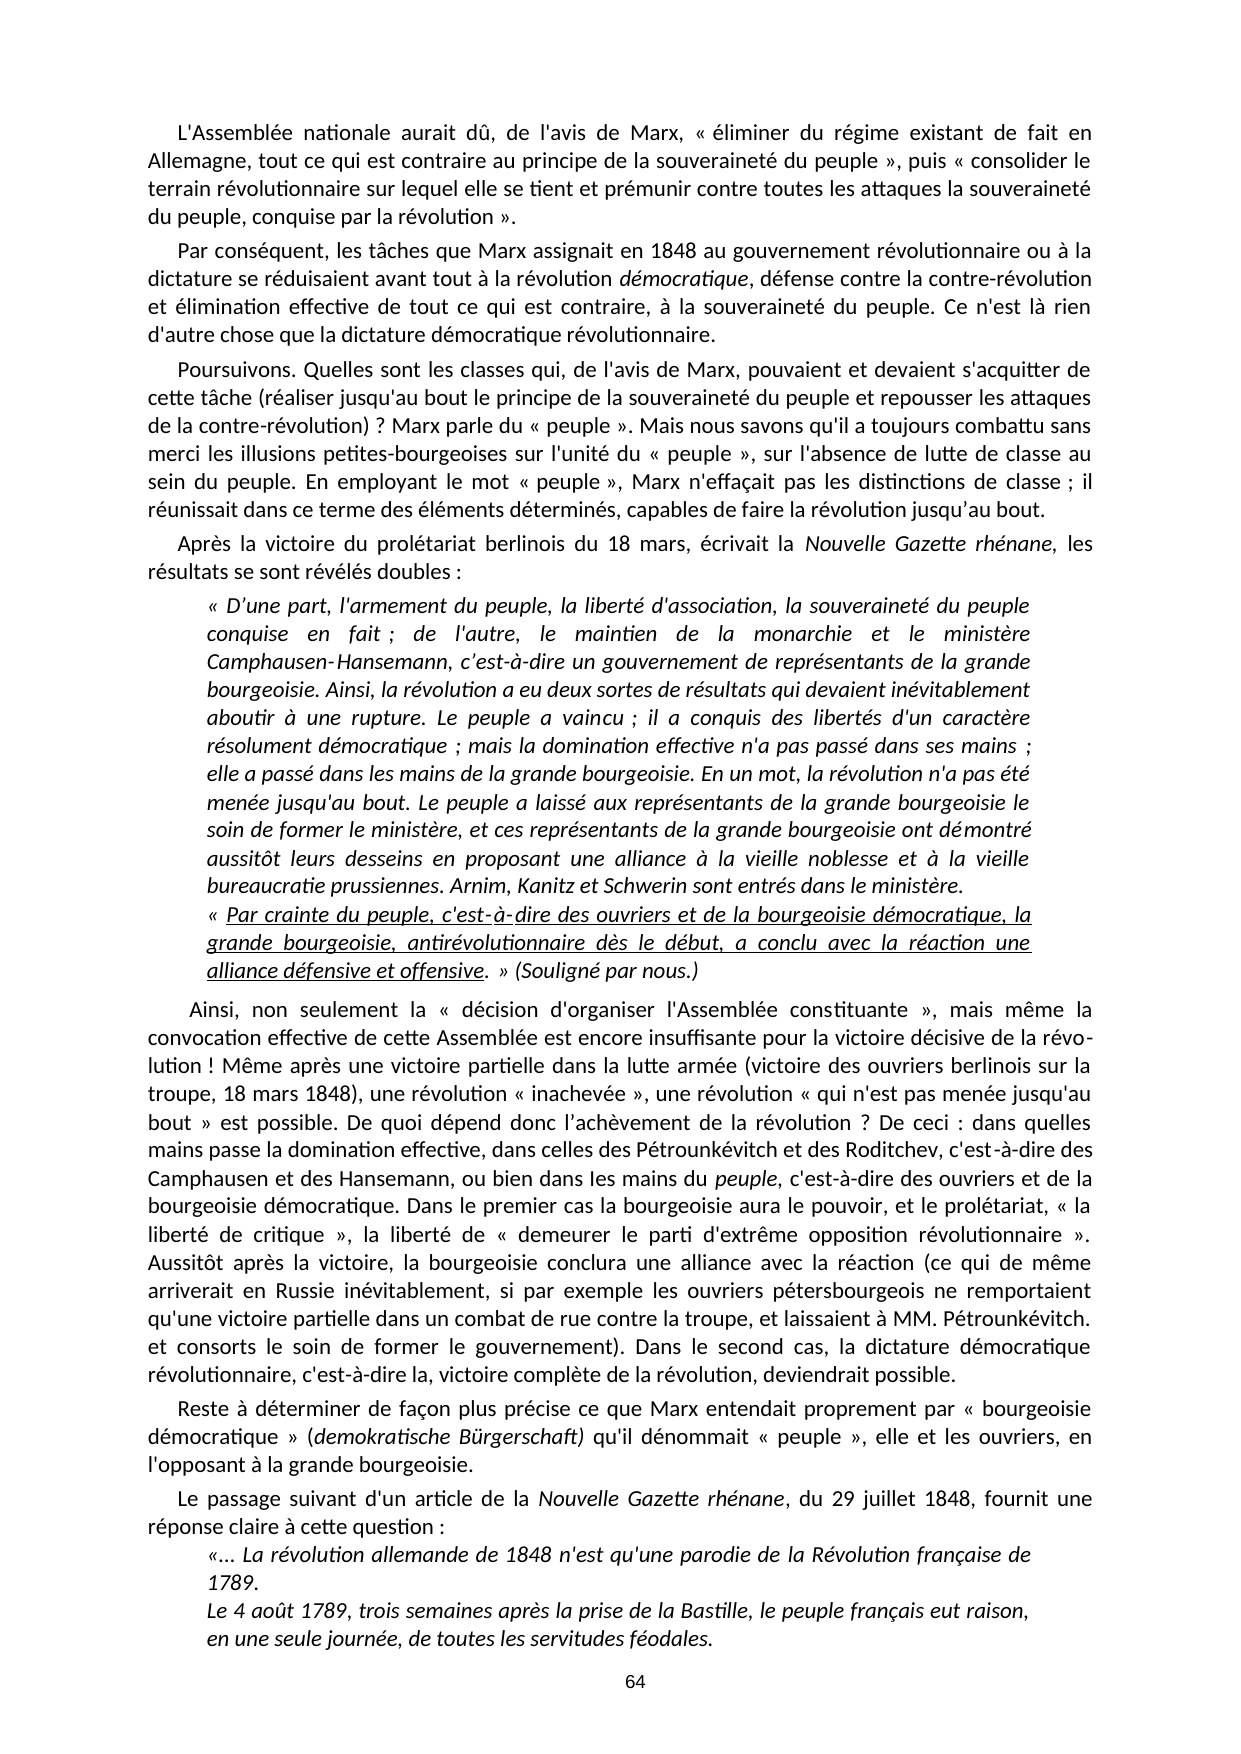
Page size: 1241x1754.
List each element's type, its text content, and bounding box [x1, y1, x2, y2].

text Le passage suivant d'un article de la Nouvelle Gazette rhénane, du 29 juillet 1848, fournit une réponse claire à cette question : [148, 1484, 1093, 1540]
text Par conséquent, les tâches que Marx assignait en 1848 au gouvernement révolutionnaire ou à la dictature se réduisaient avant tout à la révolution démocratique, défense contre la contre-révolution et élimination effective de tout ce qui est contraire, à la souveraineté du peuple. Ce n'est là rien d'autre chose que la dictature démocratique révolutionnaire. [148, 236, 1093, 348]
text Poursuivons. Quelles sont les classes qui, de l'avis de Marx, pouvaient et devaient s'acquitter de cette tâche (réaliser jusqu'au bout le principe de la souveraineté du peuple et repousser les attaques de la contre‑révolution) ? Marx parle du « peuple ». Mais nous savons qu'il a toujours combattu sans merci les illusions petites‑bourgeoises sur l'unité du « peuple », sur l'absence de lutte de classe au sein du peuple. En employant le mot « peuple », Marx n'effaçait pas les distinctions de classe ; il réunissait dans ce terme des éléments déterminés, capables de faire la révolution jusqu’au bout. [148, 355, 1093, 523]
text Après la victoire du prolétariat berlinois du 18 mars, écrivait la Nouvelle Gazette rhénane, les résultats se sont révélés doubles : [148, 529, 1093, 585]
text « D’une part, l'armement du peuple, la liberté d'association, la souveraineté du peuple conquise en fait ; de l'autre, le maintien de la monarchie et le ministère Camphausen‑Hansemann, c’est-à-dire un gouvernement de représentants de la grande bour­geoisie. Ainsi, la révolution a eu deux sortes de résultats qui devaient inévitablement aboutir à une rupture. Le peuple a vain­cu ; il a conquis des libertés d'un caractère résolument démocratique ; mais la domination effective n'a pas passé dans ses mains ; elle a passé dans les mains de la grande bourgeoisie. En un mot, la révolution n'a pas été menée jusqu'au bout. Le peuple a laissé aux représentants de la grande bourgeoisie le soin de former le ministère, et ces représentants de la grande bourgeoisie ont dé­montré aussitôt leurs desseins en proposant une alliance à la vieille noblesse et à la vieille bureaucratie prussiennes. Arnim, Kanitz et Schwerin sont entrés dans le ministère. [207, 591, 1034, 900]
text « Par crainte du peuple, c'est‑à‑dire des ouvriers et de la bour­geoisie démocratique, la grande bourgeoisie, antirévolutionnaire dès le début, a conclu avec la réaction une alliance défensive et of­fensive. » (Souligné par nous.) [207, 900, 1034, 984]
text «... La révolution allemande de 1848 n'est qu'une parodie de la Révolution française de 1789. [207, 1540, 1034, 1596]
text Le 4 août 1789, trois semaines après la prise de la Bastille, le peuple français eut raison, en une seule journée, de toutes les servitudes féodales. [207, 1596, 1034, 1652]
text L'Assemblée nationale aurait dû, de l'avis de Marx, « éliminer du régime existant de fait en Allemagne, tout ce qui est contraire au principe de la souveraineté du peuple », puis « consolider le terrain révolutionnaire sur lequel elle se tient et prémunir contre toutes les attaques la souveraineté du peuple, conquise par la révolution ». [148, 118, 1093, 230]
text Reste à déterminer de façon plus précise ce que Marx entendait proprement par « bourgeoisie démocratique » (demokratische Bürgerschaft) qu'il dénommait « peuple », elle et les ouvriers, en l'opposant à la grande bourgeoisie. [148, 1394, 1093, 1478]
text Ainsi, non seulement la « décision d'organiser l'Assemblée cons­tituante », mais même la convocation effective de cette Assem­blée est encore insuffisante pour la victoire décisive de la révo­lution ! Même après une victoire partielle dans la lutte armée (victoire des ouvriers berlinois sur la troupe, 18 mars 1848), une révolution « inachevée », une révolution « qui n'est pas menée jusqu'au bout » est possible. De quoi dépend donc l’achèvement de la révolution ? De ceci : dans quelles mains passe la domination effective, dans celles des Pétrounkévitch et des Roditchev, c'est‑à‑dire des Camphausen et des Hansemann, ou bien dans Ies mains du peuple, c'est‑à‑dire des ouvriers et de la bourgeoisie démocratique. Dans le premier cas la bourgeoisie aura le pouvoir, et le prolétariat, « la liberté de critique », la liberté de « demeurer le parti d'extrême opposition révolutionnaire ». Aussitôt après la victoire, la bourgeoisie conclura une alliance avec la réaction (ce qui de même arriverait en Russie inévitablement, si par exemple les ouvriers pétersbourgeois ne remportaient qu'une victoire partielle dans un combat de rue contre la troupe, et laissaient à MM. Pétrounkévitch. et consorts le soin de former le gouvernement). Dans le second cas, la dictature démocratique révolutionnaire, c'est‑à­-dire la, victoire complète de la révolution, deviendrait possible. [148, 996, 1093, 1388]
